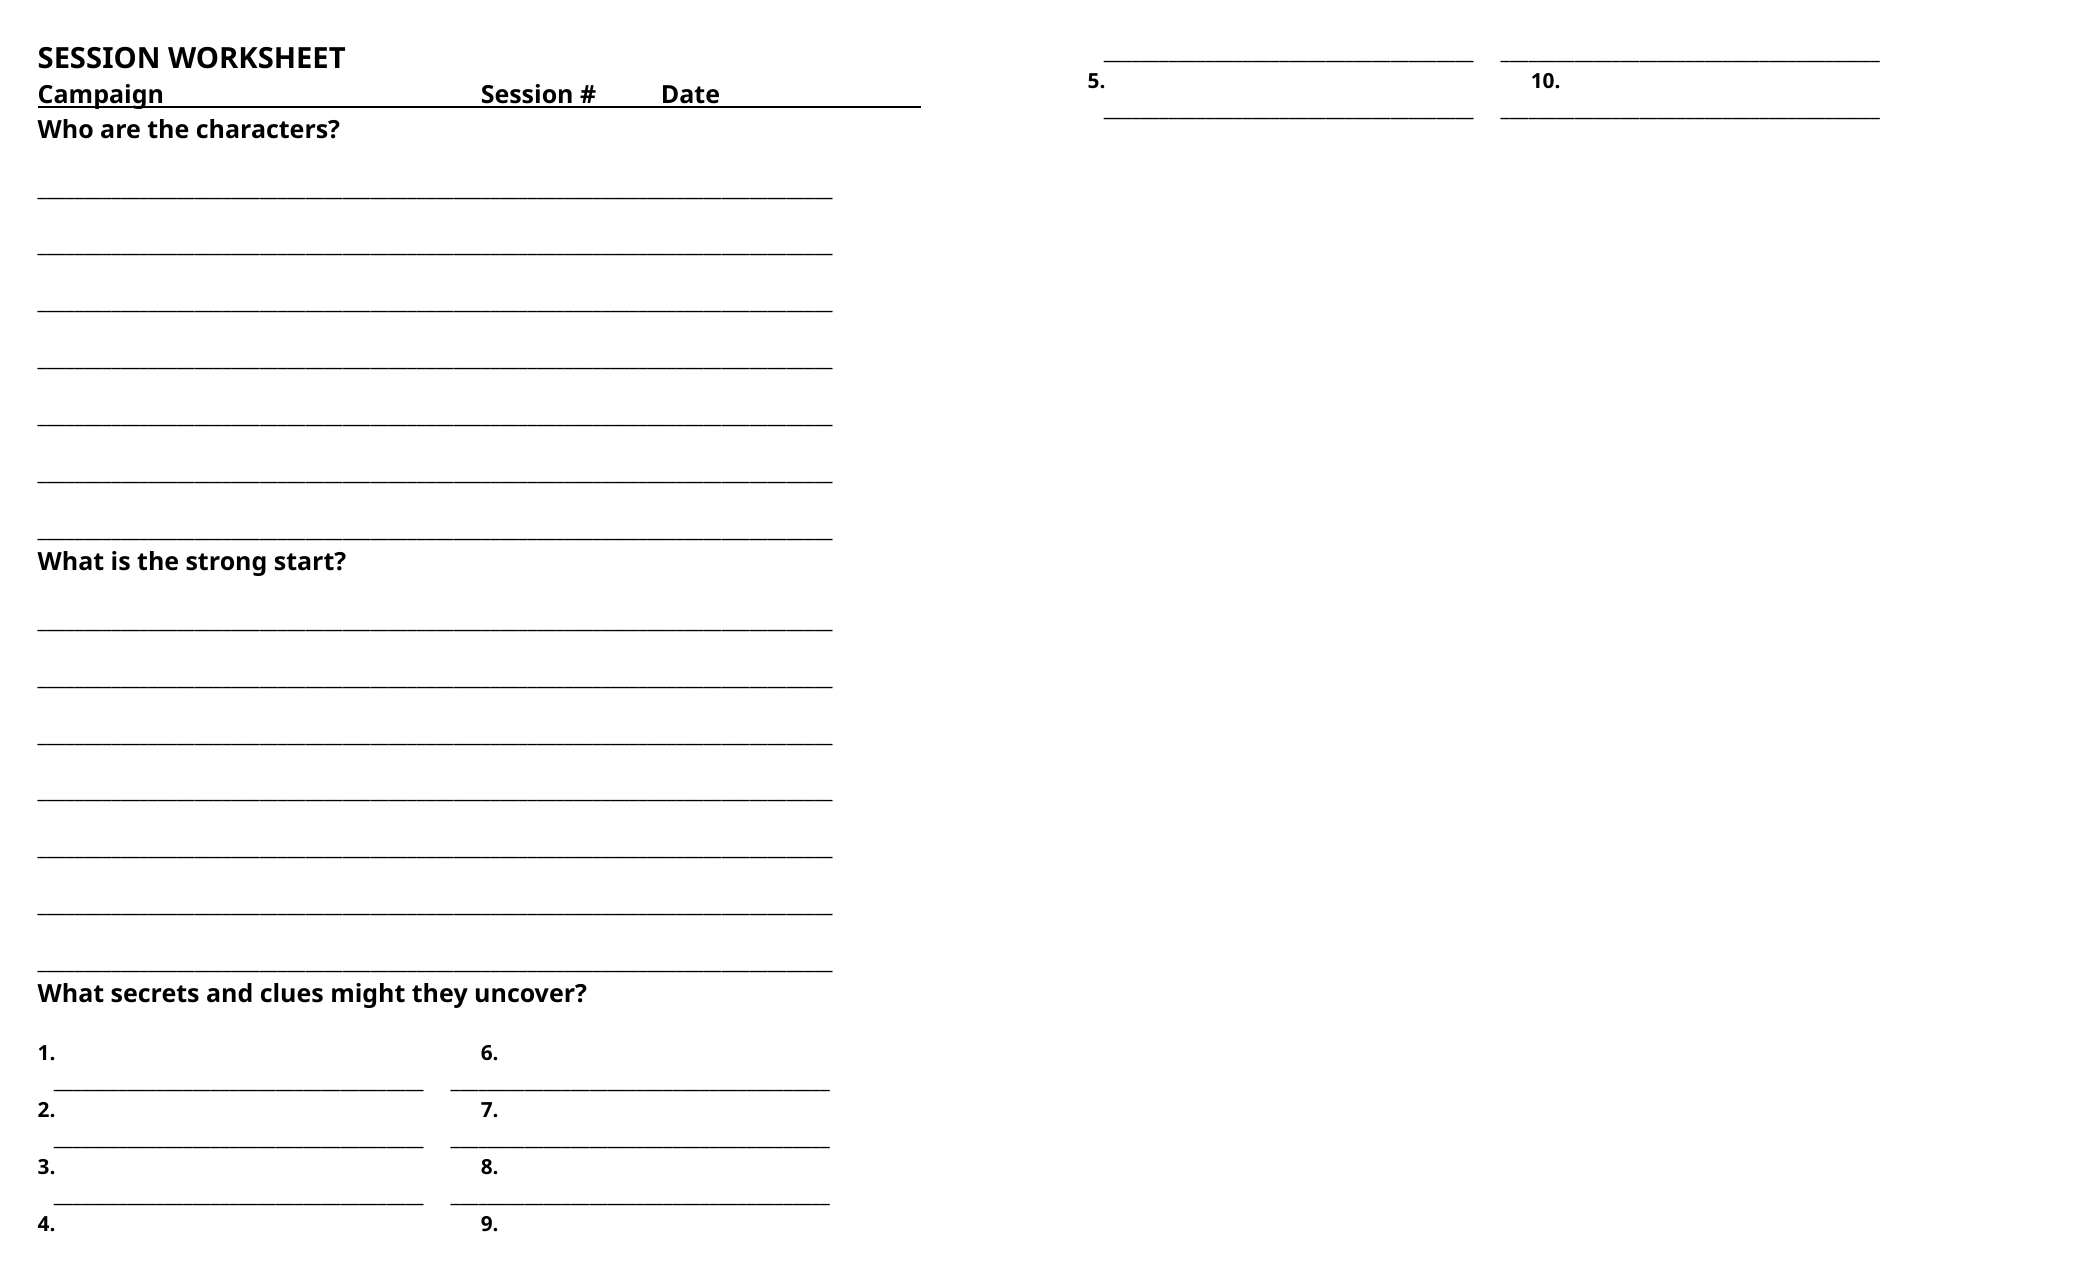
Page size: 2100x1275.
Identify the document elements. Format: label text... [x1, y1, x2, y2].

text ______________________________________________________________________________________ [37, 231, 946, 259]
text ______________________________________________________________________________________ [37, 890, 946, 919]
text ________________________________________ _________________________________________ [37, 1067, 946, 1095]
text ______________________________________________________________________________________ [37, 344, 946, 373]
text Campaign Session # Date [37, 77, 946, 111]
text SESSION WORKSHEET [37, 37, 946, 77]
text What secrets and clues might they uncover? [37, 976, 946, 1010]
text ______________________________________________________________________________________ [37, 833, 946, 862]
text What is the strong start? [37, 543, 946, 606]
text ______________________________________________________________________________________ [37, 777, 946, 805]
text ______________________________________________________________________________________ [37, 947, 946, 976]
text 4. 9. [37, 1209, 946, 1237]
text 2. 7. [37, 1095, 946, 1123]
text ______________________________________________________________________________________ [37, 720, 946, 748]
text ______________________________________________________________________________________ [37, 174, 946, 202]
text Who are the characters? [37, 111, 946, 145]
text 5. 10. [1087, 66, 1996, 94]
text 3. 8. [37, 1152, 946, 1180]
text ______________________________________________________________________________________ [37, 663, 946, 691]
text ______________________________________________________________________________________ [37, 458, 946, 487]
text ________________________________________ _________________________________________ [37, 1180, 946, 1209]
text ________________________________________ _________________________________________ [1087, 37, 1996, 66]
text ________________________________________ _________________________________________ [1087, 94, 1996, 123]
text ________________________________________ _________________________________________ [37, 1123, 946, 1152]
text ______________________________________________________________________________________ [37, 401, 946, 430]
text ______________________________________________________________________________________ [37, 515, 946, 543]
text 1. 6. [37, 1038, 946, 1067]
text ______________________________________________________________________________________ [37, 606, 946, 634]
text ______________________________________________________________________________________ [37, 287, 946, 316]
